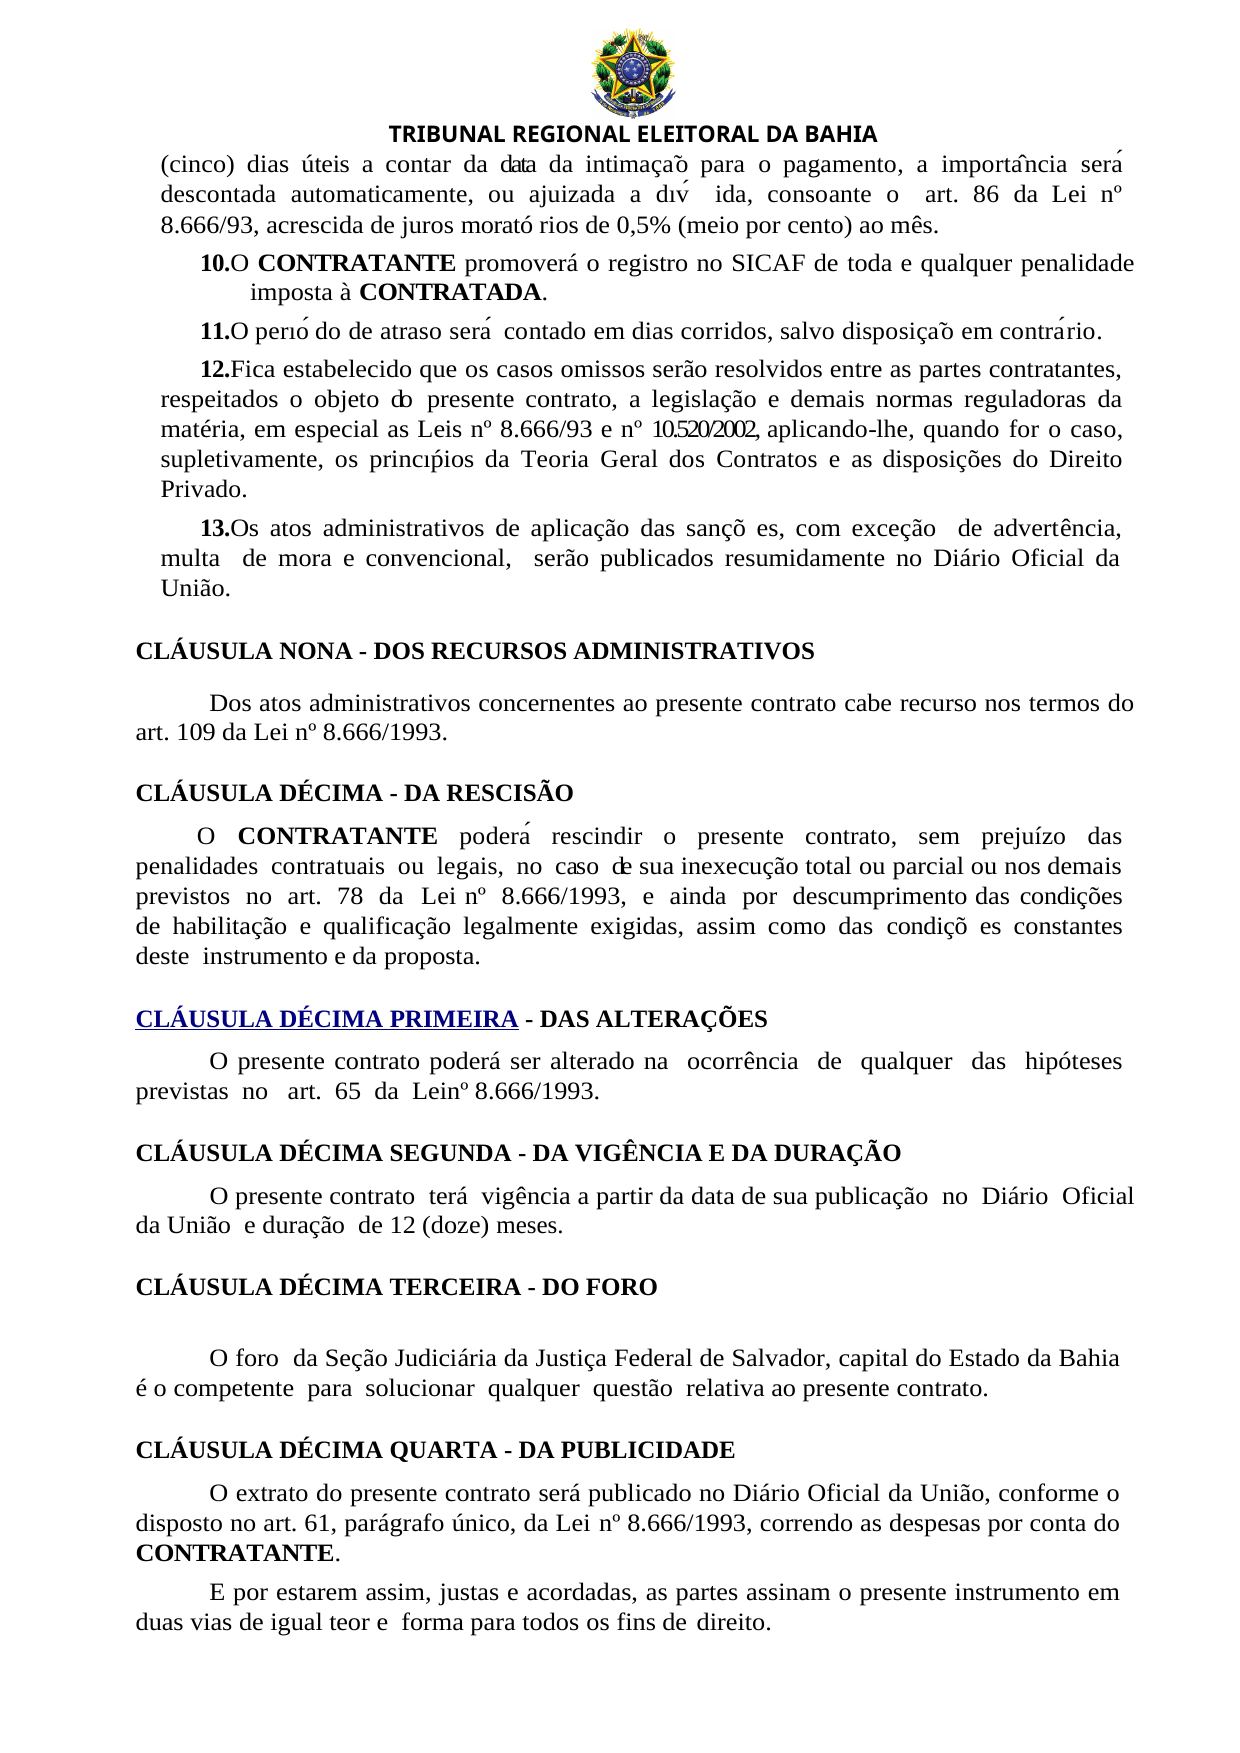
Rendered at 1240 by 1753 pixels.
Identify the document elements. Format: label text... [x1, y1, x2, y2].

text CLÁUSULA DÉCIMA PRIMEIRA - DAS ALTERAÇÕES [135, 1000, 1135, 1034]
list O CONTRATANTE promoverá o registro no SICAF de toda e qualquer penalidade imposta à CONTRATADA. [209, 248, 1135, 306]
text E por estarem assim, justas e acordadas, as partes assinam o presente instrumento em duas vias de igual teor e forma para todos os fins de direito. [135, 1577, 1121, 1636]
list Fica estabelecido que os casos omissos serão resolvidos entre as partes contratantes, respeitados o objeto do presente contrato, a legislação e demais normas reguladoras da matéria, em especial as Leis nº 8.666/93 e nº 10.520/2002, aplicando-lhe, quando for o caso, supletivamente, os princıṕios da Teoria Geral dos Contratos e as disposições do Direito Privado. [148, 354, 1123, 503]
text O CONTRATANTE poderá rescindir o presente contrato, sem prejuízo das penalidades contratuais ou legais, no caso de sua inexecução total ou parcial ou nos demais previstos no art. 78 da Lei nº 8.666/1993, e ainda por descumprimento das condições de habilitação e qualificação legalmente exigidas, assim como das condiçõ es constantes deste instrumento e da proposta. [135, 821, 1123, 970]
text O presente contrato terá vigência a partir da data de sua publicação no Diário Oficial da União e duração de 12 (doze) meses. [135, 1181, 1135, 1238]
text O presente contrato poderá ser alterado na ocorrência de qualquer das hipóteses previstas no art. 65 da Leinº 8.666/1993. [135, 1046, 1123, 1105]
list O perıó do de atraso será contado em dias corridos, salvo disposição em contrário. [209, 316, 1135, 344]
text CLÁUSULA NONA - DOS RECURSOS ADMINISTRATIVOS [135, 632, 1135, 666]
list Os atos administrativos de aplicação das sançõ es, com exceção de advertência, multa de mora e convencional, serão publicados resumidamente no Diário Oficial da União. [148, 513, 1122, 602]
text CLÁUSULA DÉCIMA TERCEIRA - DO FORO [135, 1268, 1135, 1302]
text O foro da Seção Judiciária da Justiça Federal de Salvador, capital do Estado da Bahia é o competente para solucionar qualquer questão relativa ao presente contrato. [135, 1343, 1121, 1402]
list (cinco) dias úteis a contar da data da intimação para o pagamento, a importância será descontada automaticamente, ou ajuizada a dıv́ ida, consoante o art. 86 da Lei nº 8.666/93, acrescida de juros morató rios de 0,5% (meio por cento) ao mês. [148, 149, 1123, 238]
text CLÁUSULA DÉCIMA - DA RESCISÃO [135, 775, 1135, 808]
text Dos atos administrativos concernentes ao presente contrato cabe recurso nos termos do art. 109 da Lei nº 8.666/1993. [135, 688, 1135, 745]
text CLÁUSULA DÉCIMA SEGUNDA - DA VIGÊNCIA E DA DURAÇÃO [135, 1135, 1135, 1168]
text O extrato do presente contrato será publicado no Diário Oficial da União, conforme o disposto no art. 61, parágrafo único, da Lei nº 8.666/1993, correndo as despesas por conta do CONTRATANTE. [135, 1478, 1121, 1567]
text CLÁUSULA DÉCIMA QUARTA - DA PUBLICIDADE [135, 1432, 1135, 1465]
